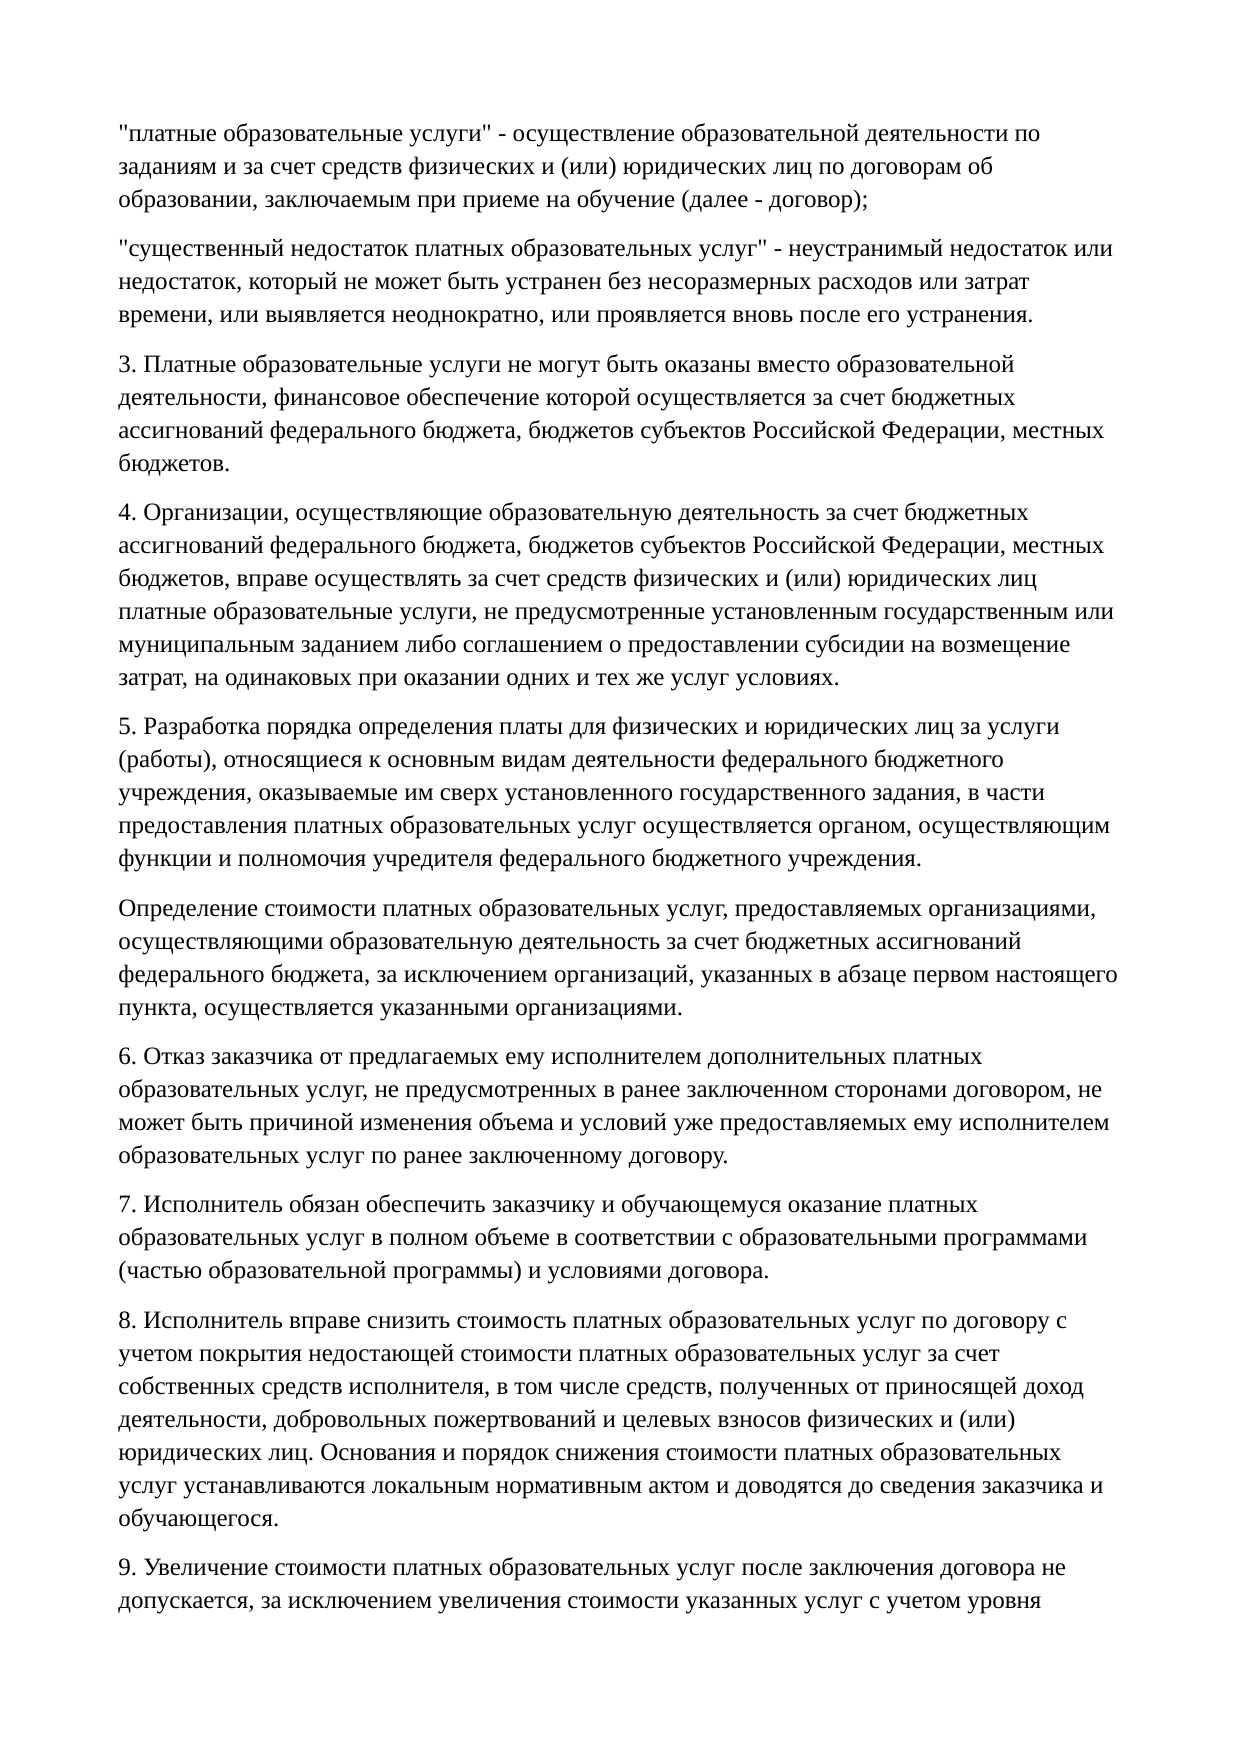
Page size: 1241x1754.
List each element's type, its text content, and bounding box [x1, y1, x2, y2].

text 3. Платные образовательные услуги не могут быть оказаны вместо образовательной деятельности, финансовое обеспечение которой осуществляется за счет бюджетных ассигнований федерального бюджета, бюджетов субъектов Российской Федерации, местных бюджетов. [118, 349, 1122, 477]
text 7. Исполнитель обязан обеспечить заказчику и обучающемуся оказание платных образовательных услуг в полном объеме в соответствии с образовательными программами (частью образовательной программы) и условиями договора. [118, 1189, 1122, 1284]
text Определение стоимости платных образовательных услуг, предоставляемых организациями, осуществляющими образовательную деятельность за счет бюджетных ассигнований федерального бюджета, за исключением организаций, указанных в абзаце первом настоящего пункта, осуществляется указанными организациями. [118, 893, 1122, 1021]
text "платные образовательные услуги" - осуществление образовательной деятельности по заданиям и за счет средств физических и (или) юридических лиц по договорам об образовании, заключаемым при приеме на обучение (далее - договор); [118, 118, 1122, 213]
text 8. Исполнитель вправе снизить стоимость платных образовательных услуг по договору с учетом покрытия недостающей стоимости платных образовательных услуг за счет собственных средств исполнителя, в том числе средств, полученных от приносящей доход деятельности, добровольных пожертвований и целевых взносов физических и (или) юридических лиц. Основания и порядок снижения стоимости платных образовательных услуг устанавливаются локальным нормативным актом и доводятся до сведения заказчика и обучающегося. [118, 1305, 1122, 1532]
text 6. Отказ заказчика от предлагаемых ему исполнителем дополнительных платных образовательных услуг, не предусмотренных в ранее заключенном сторонами договором, не может быть причиной изменения объема и условий уже предоставляемых ему исполнителем образовательных услуг по ранее заключенному договору. [118, 1041, 1122, 1169]
text 5. Разработка порядка определения платы для физических и юридических лиц за услуги (работы), относящиеся к основным видам деятельности федерального бюджетного учреждения, оказываемые им сверх установленного государственного задания, в части предоставления платных образовательных услуг осуществляется органом, осуществляющим функции и полномочия учредителя федерального бюджетного учреждения. [118, 711, 1122, 872]
text 4. Организации, осуществляющие образовательную деятельность за счет бюджетных ассигнований федерального бюджета, бюджетов субъектов Российской Федерации, местных бюджетов, вправе осуществлять за счет средств физических и (или) юридических лиц платные образовательные услуги, не предусмотренные установленным государственным или муниципальным заданием либо соглашением о предоставлении субсидии на возмещение затрат, на одинаковых при оказании одних и тех же услуг условиях. [118, 497, 1122, 691]
text 9. Увеличение стоимости платных образовательных услуг после заключения договора не допускается, за исключением увеличения стоимости указанных услуг с учетом уровня [118, 1552, 1122, 1614]
text "существенный недостаток платных образовательных услуг" - неустранимый недостаток или недостаток, который не может быть устранен без несоразмерных расходов или затрат времени, или выявляется неоднократно, или проявляется вновь после его устранения. [118, 233, 1122, 328]
